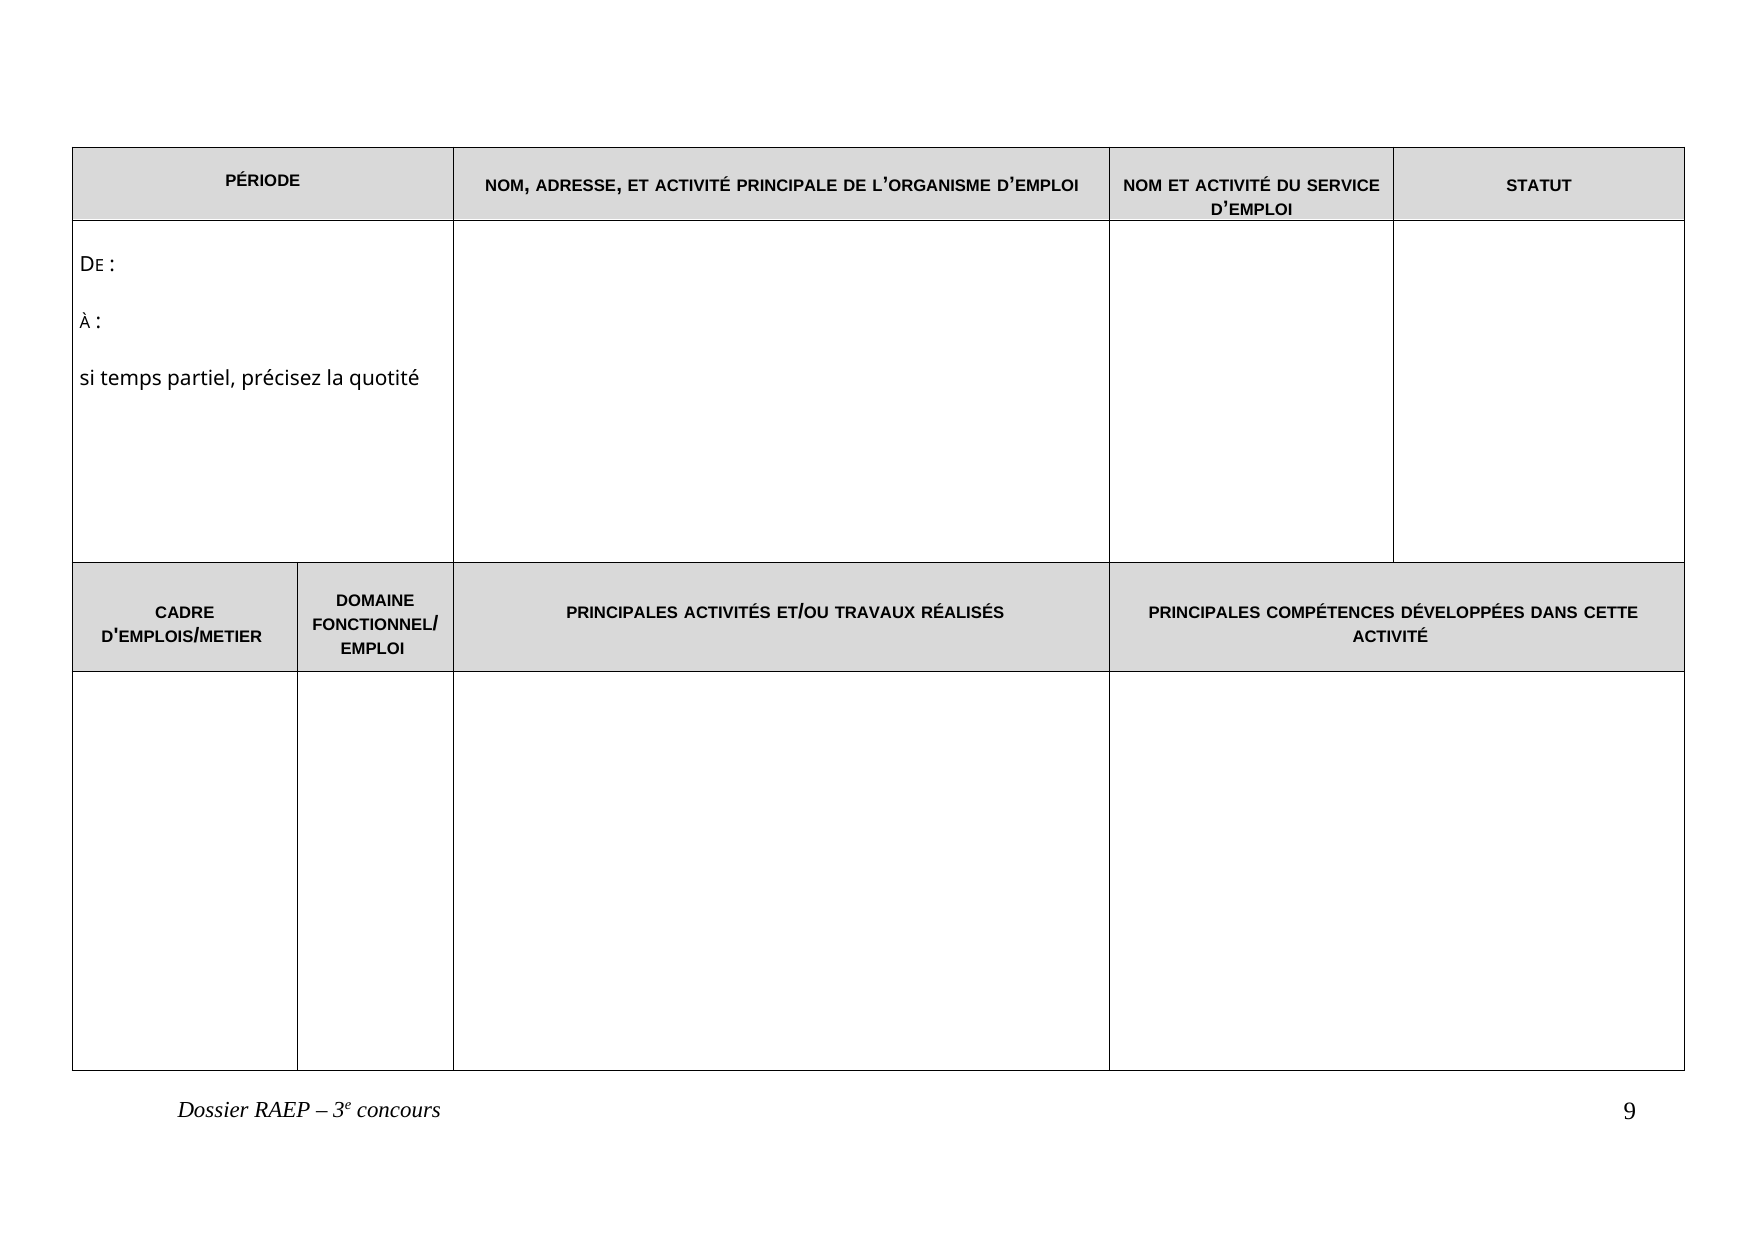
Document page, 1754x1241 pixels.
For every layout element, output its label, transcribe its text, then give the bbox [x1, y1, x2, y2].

table_header période [73, 148, 453, 219]
table_cell [1110, 221, 1393, 562]
table_header nom et activité du service d’emploi [1110, 148, 1393, 219]
table_cell [73, 672, 297, 1070]
table_cell [1394, 221, 1684, 562]
table_cell [454, 221, 1109, 562]
table_cell cadre d'emplois/metier [73, 563, 297, 671]
table_cell [1110, 672, 1684, 1070]
table_header nom, adresse, et activité principale de l’organisme d’emploi [454, 148, 1109, 219]
table_cell [454, 672, 1109, 1070]
table_cell principales compétences développées dans cette activité [1110, 563, 1684, 671]
table_header statut [1394, 148, 1684, 219]
table_cell principales activités et/ou travaux réalisés [454, 563, 1109, 671]
table_cell domaine fonctionnel/ emploi [298, 563, 453, 671]
table_cell [298, 672, 453, 1070]
table_cell De : à : si temps partiel, précisez la quotité [73, 221, 453, 562]
